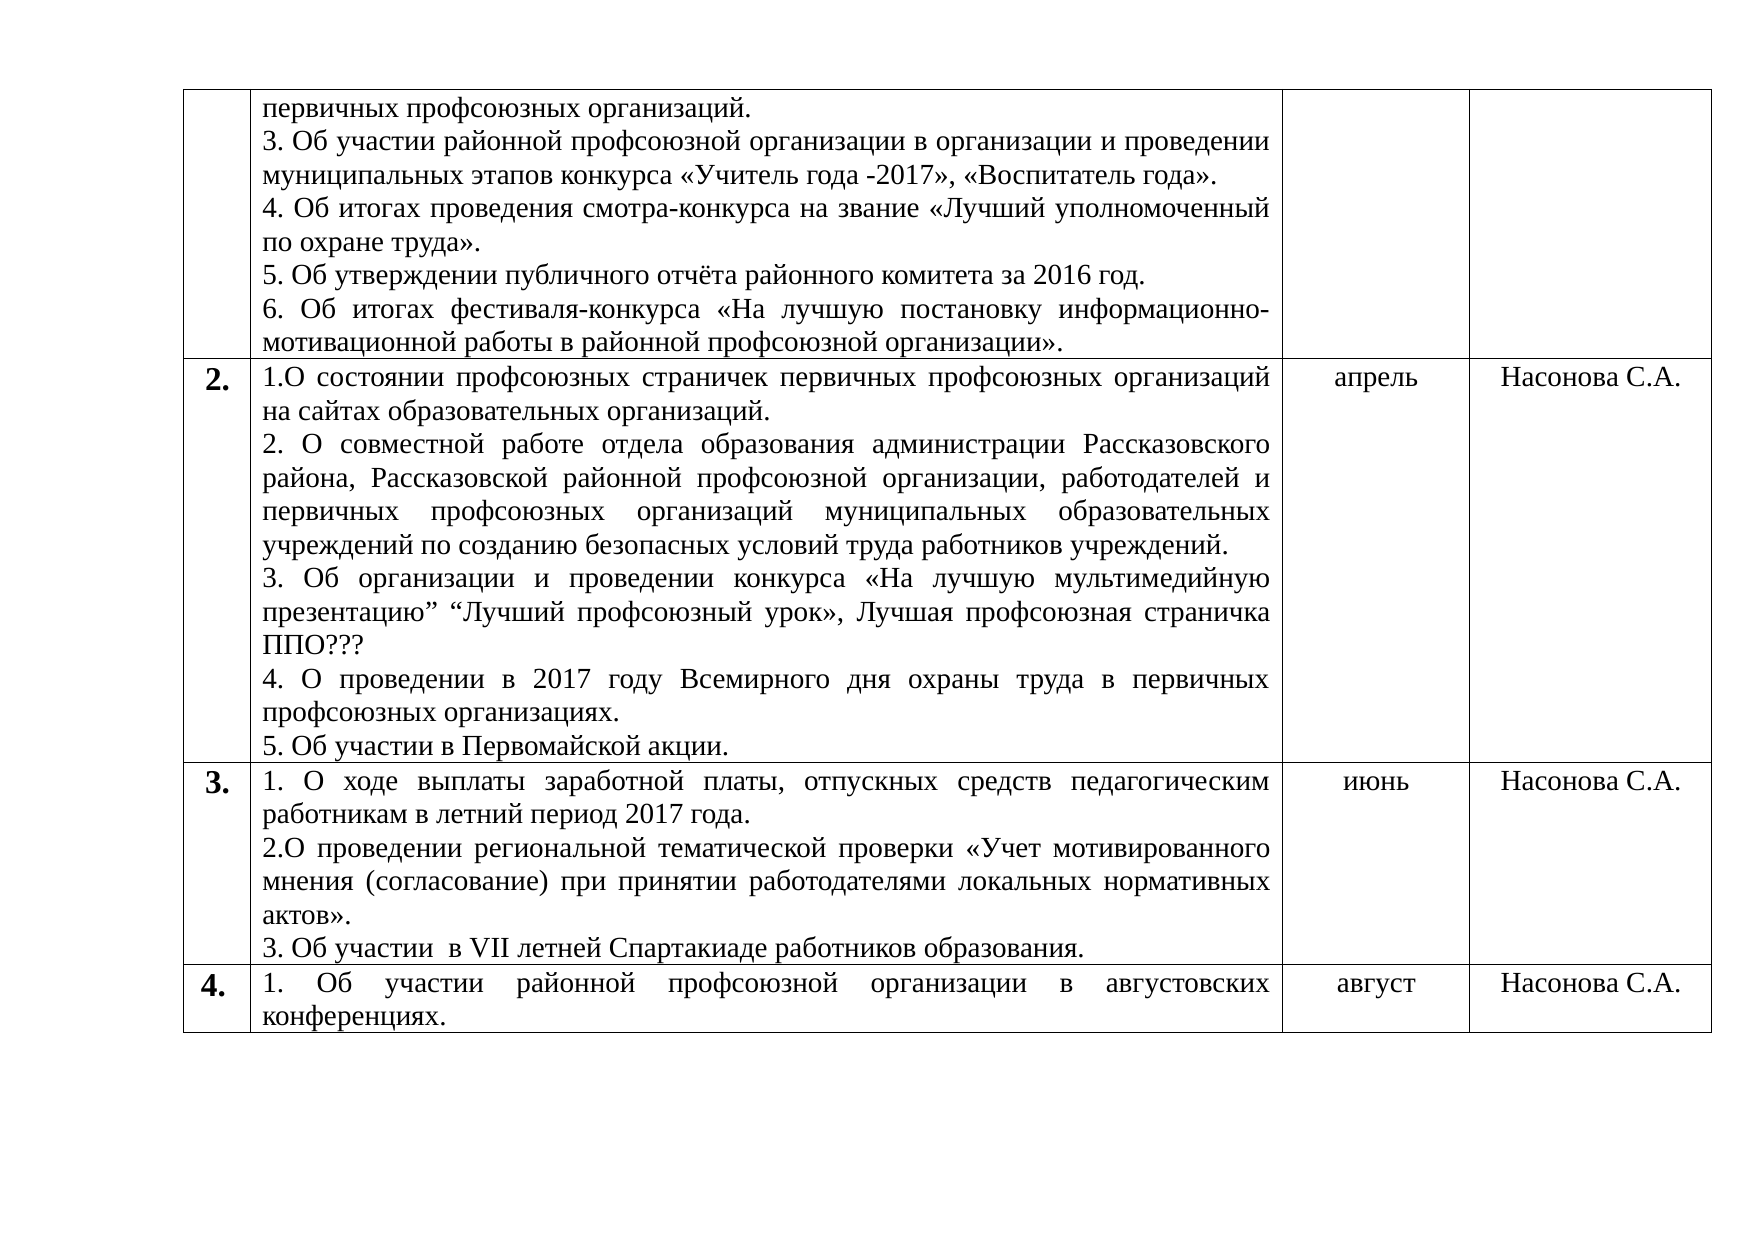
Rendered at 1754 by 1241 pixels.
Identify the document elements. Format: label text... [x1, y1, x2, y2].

table_cell первичных профсоюзных организаций. 3. Об участии районной профсоюзной организации в организации и проведении муниципальных этапов конкурса «Учитель года -2017», «Воспитатель года». 4. Об итогах проведения смотра-конкурса на звание «Лучший уполномоченный по охране труда». 5. Об утверждении публичного отчёта районного комитета за 2016 год. 6. Об итогах фестиваля-конкурса «На лучшую постановку информационно-мотивационной работы в районной профсоюзной организации». [251, 90, 1282, 358]
table_cell июнь [1283, 763, 1469, 964]
table_cell Насонова С.А. [1470, 763, 1711, 964]
table_cell 3. [184, 763, 250, 964]
table_cell [1470, 90, 1711, 358]
table_cell 1. О ходе выплаты заработной платы, отпускных средств педагогическим работникам в летний период 2017 года. 2.О проведении региональной тематической проверки «Учет мотивированного мнения (согласование) при принятии работодателями локальных нормативных актов». 3. Об участии в VII летней Спартакиаде работников образования. [251, 763, 1282, 964]
table_cell [184, 90, 250, 358]
table_cell апрель [1283, 359, 1469, 762]
table_cell Насонова С.А. [1470, 965, 1711, 1032]
table_cell август [1283, 965, 1469, 1032]
table_cell 1. Об участии районной профсоюзной организации в августовских конференциях. [251, 965, 1282, 1032]
table_cell [1283, 90, 1469, 358]
table_cell 2. [184, 359, 250, 762]
table_cell Насонова С.А. [1470, 359, 1711, 762]
table_cell 1.О состоянии профсоюзных страничек первичных профсоюзных организаций на сайтах образовательных организаций. 2. О совместной работе отдела образования администрации Рассказовского района, Рассказовской районной профсоюзной организации, работодателей и первичных профсоюзных организаций муниципальных образовательных учреждений по созданию безопасных условий труда работников учреждений. 3. Об организации и проведении конкурса «На лучшую мультимедийную презентацию” “Лучший профсоюзный урок», Лучшая профсоюзная страничка ППО??? 4. О проведении в 2017 году Всемирного дня охраны труда в первичных профсоюзных организациях. 5. Об участии в Первомайской акции. [251, 359, 1282, 762]
table_cell 4. [184, 965, 250, 1032]
